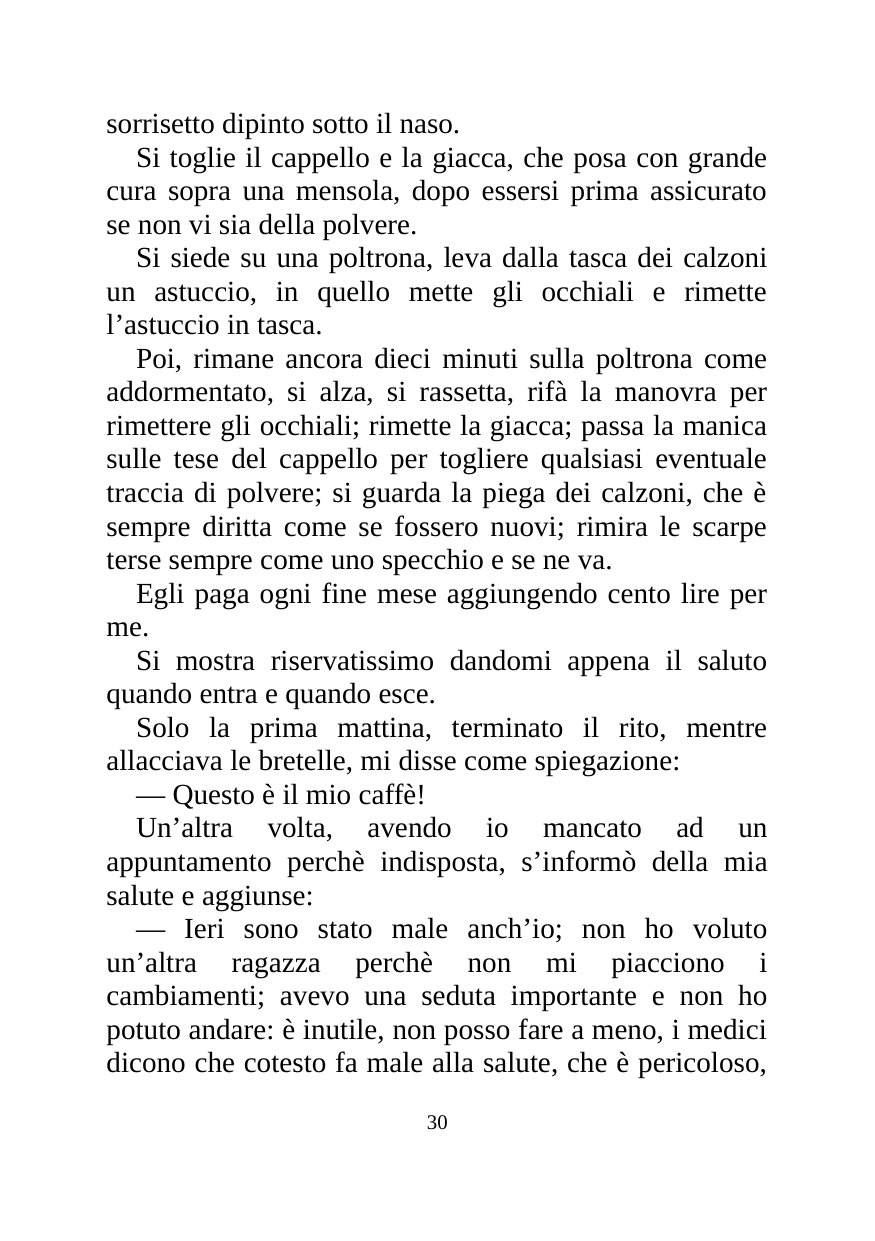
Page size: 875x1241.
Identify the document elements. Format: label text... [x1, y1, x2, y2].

text Poi, rimane ancora dieci minuti sulla poltrona come addormentato, si alza, si rassetta, rifà la manovra per rimettere gli occhiali; rimette la giacca; passa la manica sulle tese del cappello per togliere qualsiasi eventuale traccia di polvere; si guarda la piega dei calzoni, che è sempre diritta come se fossero nuovi; rimira le scarpe terse sempre come uno specchio e se ne va. [106, 341, 768, 576]
text Si toglie il cappello e la giacca, che posa con grande cura sopra una mensola, dopo essersi prima assicurato se non vi sia della polvere. [106, 140, 768, 240]
text Egli paga ogni fine mese aggiungendo cento lire per me. [106, 576, 768, 643]
text — Questo è il mio caffè! [106, 777, 768, 811]
text — Ieri sono stato male anch’io; non ho voluto un’altra ragazza perchè non mi piacciono i cambiamenti; avevo una seduta importante e non ho potuto andare: è inutile, non posso fare a meno, i medici dicono che cotesto fa male alla salute, che è pericoloso, [106, 911, 768, 1079]
text Si mostra riservatissimo dandomi appena il saluto quando entra e quando esce. [106, 643, 768, 710]
text sorrisetto dipinto sotto il naso. [106, 106, 768, 140]
text Un’altra volta, avendo io mancato ad un appuntamento perchè indisposta, s’informò della mia salute e aggiunse: [106, 811, 768, 911]
text Solo la prima mattina, terminato il rito, mentre allacciava le bretelle, mi disse come spiegazione: [106, 710, 768, 777]
text Si siede su una poltrona, leva dalla tasca dei calzoni un astuccio, in quello mette gli occhiali e rimette l’astuccio in tasca. [106, 240, 768, 341]
